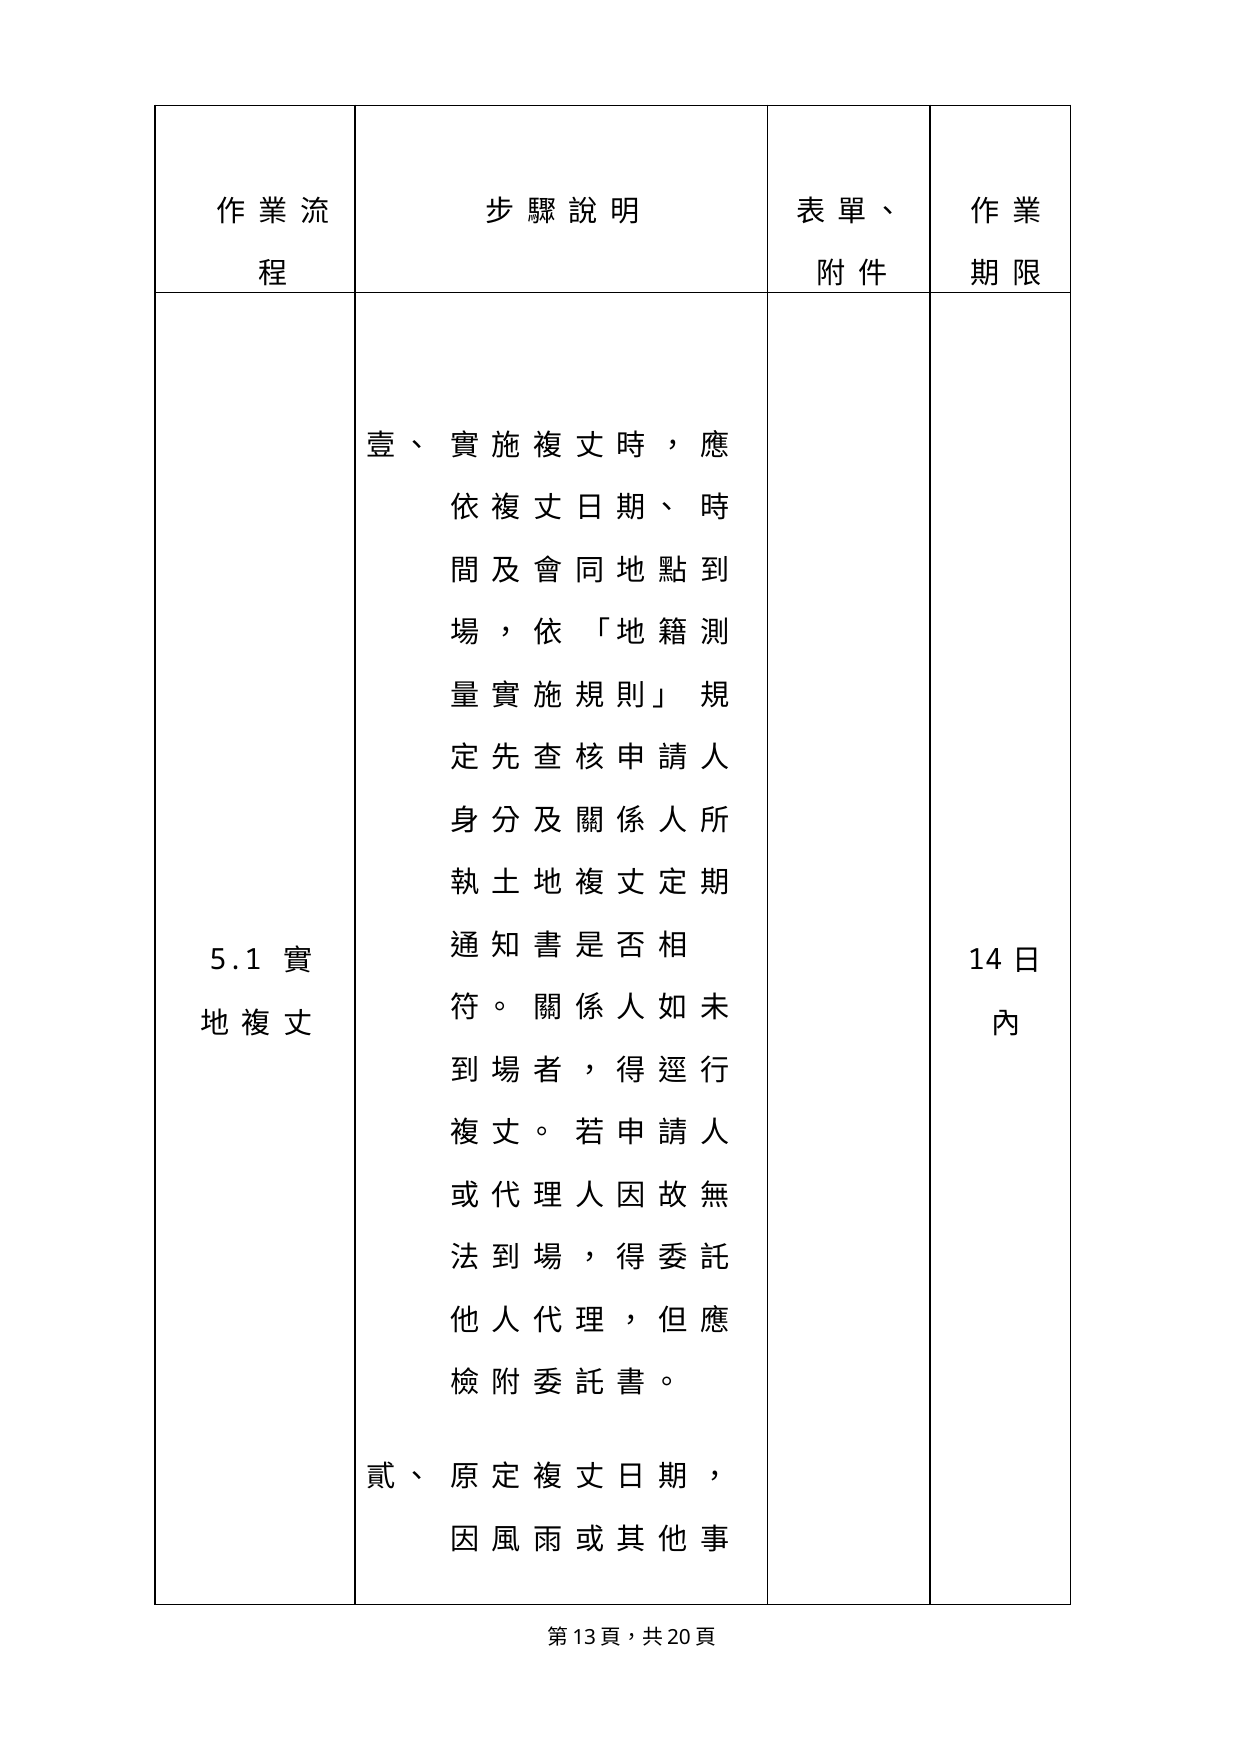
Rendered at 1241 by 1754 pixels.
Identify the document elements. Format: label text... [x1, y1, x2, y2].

table_cell 5.1實地複丈 [156, 293, 354, 1603]
table_header 作業期限 [931, 106, 1070, 292]
table_header 步驟說明 [356, 106, 767, 292]
table_cell [768, 293, 929, 1603]
table_header 作業流程 [156, 106, 354, 292]
table_cell 壹、實施複丈時，應依複丈日期、時間及會同地點到場，依「地籍測量實施規則」規定先查核申請人身分及關係人所執土地複丈定期通知書是否相符。關係人如未到場者，得逕行複丈。若申請人或代理人因故無法到場，得委託他人代理，但應檢附委託書。 貳、原定複丈日期，因風雨或其他事 [356, 293, 767, 1603]
table_cell 14日內 [931, 293, 1070, 1603]
table_header 表單、附件 [768, 106, 929, 292]
